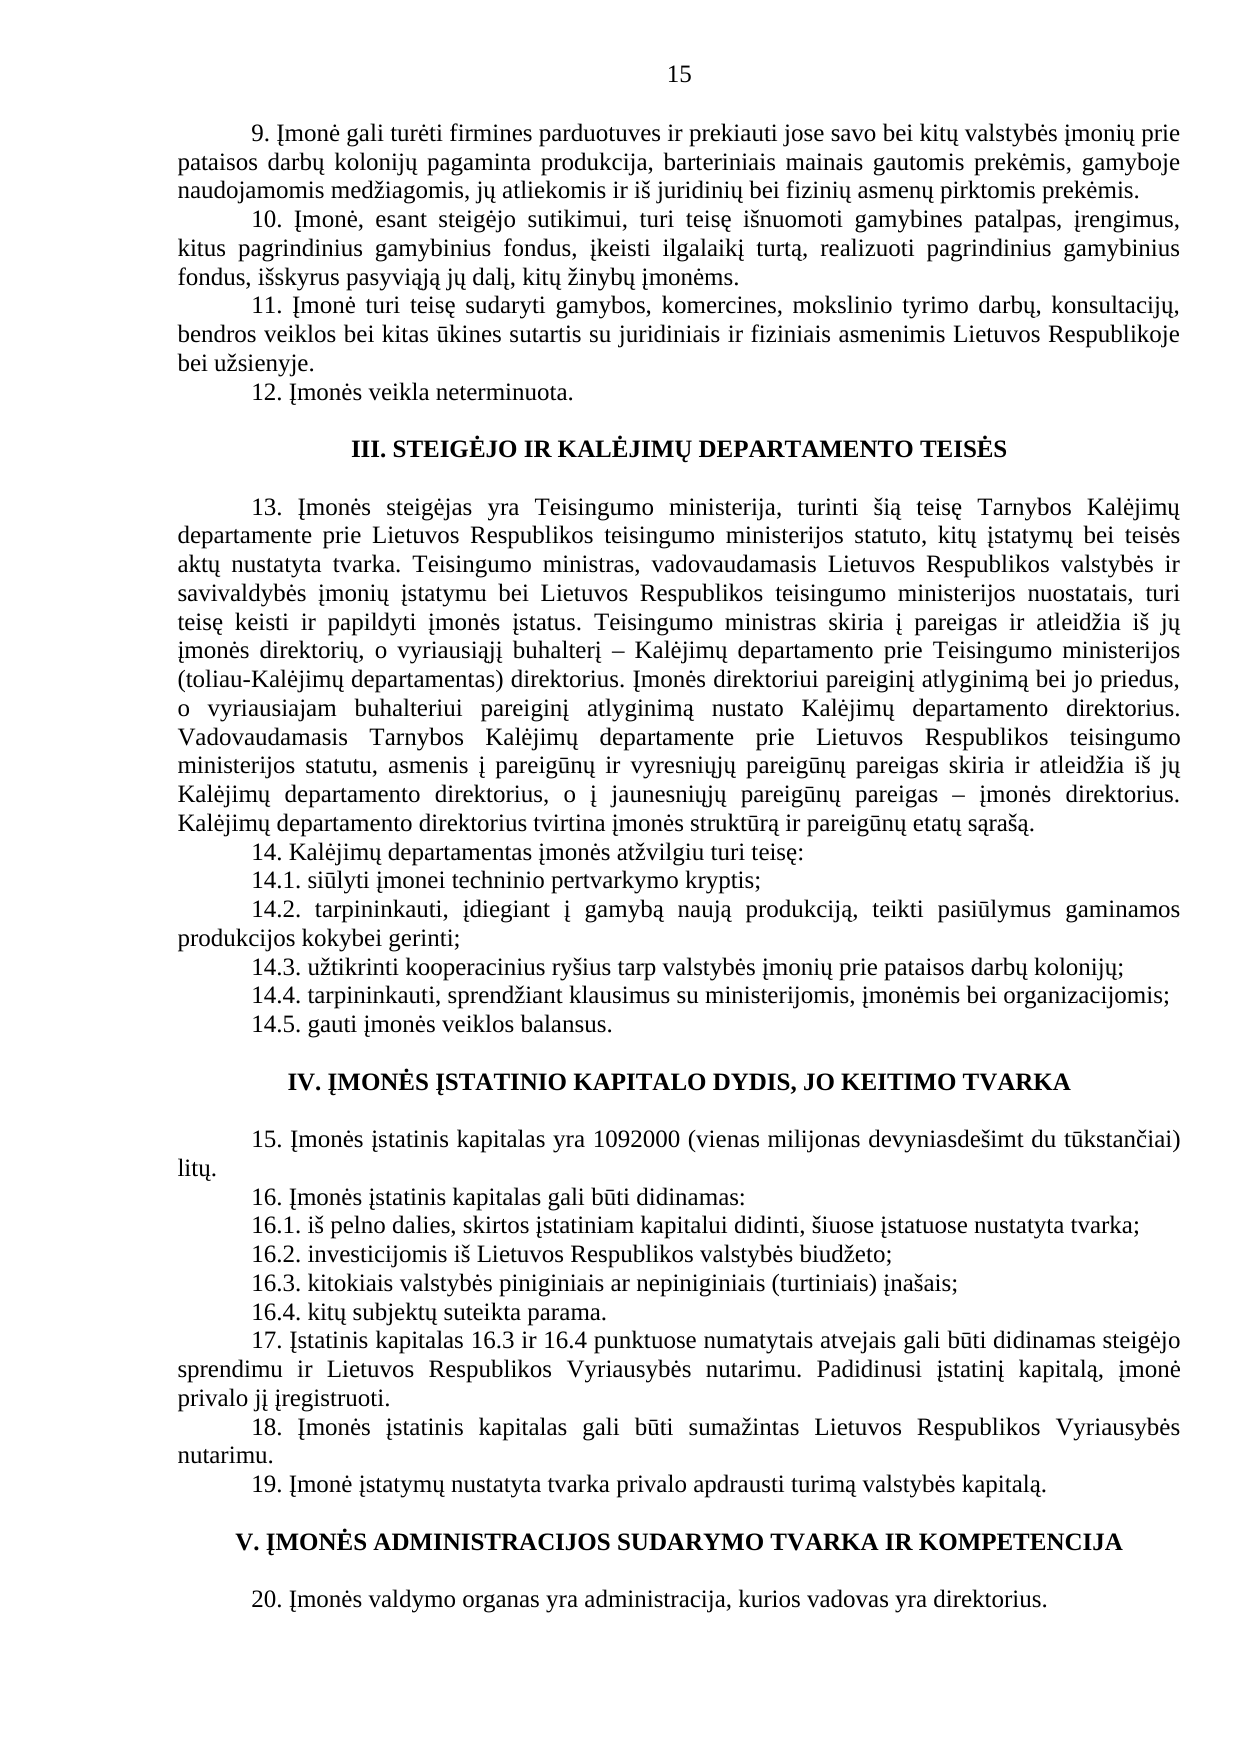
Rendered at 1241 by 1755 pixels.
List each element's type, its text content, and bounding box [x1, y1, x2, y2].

text 16.4. kitų subjektų suteikta parama. [177, 1297, 1181, 1326]
text 14.4. tarpininkauti, sprendžiant klausimus su ministerijomis, įmonėmis bei organizacijomis; [177, 981, 1181, 1009]
text 18. Įmonės įstatinis kapitalas gali būti sumažintas Lietuvos Respublikos Vyriausybės nutarimu. [177, 1412, 1181, 1469]
text 14.2. tarpininkauti, įdiegiant į gamybą naują produkciją, teikti pasiūlymus gaminamos produkcijos kokybei gerinti; [177, 894, 1181, 952]
text 16. Įmonės įstatinis kapitalas gali būti didinamas: [177, 1182, 1181, 1211]
text 16.3. kitokiais valstybės piniginiais ar nepiniginiais (turtiniais) įnašais; [177, 1268, 1181, 1297]
text IV. ĮMONĖS ĮSTATINIO KAPITALO DYDIS, JO KEITIMO TVARKA [177, 1067, 1181, 1096]
text 14.5. gauti įmonės veiklos balansus. [177, 1009, 1181, 1038]
text 10. Įmonė, esant steigėjo sutikimui, turi teisę išnuomoti gamybines patalpas, įrengimus, kitus pagrindinius gamybinius fondus, įkeisti ilgalaikį turtą, realizuoti pagrindinius gamybinius fondus, išskyrus pasyviąją jų dalį, kitų žinybų įmonėms. [177, 204, 1181, 291]
text 14.3. užtikrinti kooperacinius ryšius tarp valstybės įmonių prie pataisos darbų kolonijų; [177, 952, 1181, 981]
text 14. Kalėjimų departamentas įmonės atžvilgiu turi teisę: [177, 837, 1181, 866]
text 13. Įmonės steigėjas yra Teisingumo ministerija, turinti šią teisę Tarnybos Kalėjimų departamente prie Lietuvos Respublikos teisingumo ministerijos statuto, kitų įstatymų bei teisės aktų nustatyta tvarka. Teisingumo ministras, vadovaudamasis Lietuvos Respublikos valstybės ir savivaldybės įmonių įstatymu bei Lietuvos Respublikos teisingumo ministerijos nuostatais, turi teisę keisti ir papildyti įmonės įstatus. Teisingumo ministras skiria į pareigas ir atleidžia iš jų įmonės direktorių, o vyriausiąjį buhalterį – Kalėjimų departamento prie Teisingumo ministerijos (toliau-Kalėjimų departamentas) direktorius. Įmonės direktoriui pareiginį atlyginimą bei jo priedus, o vyriausiajam buhalteriui pareiginį atlyginimą nustato Kalėjimų departamento direktorius. Vadovaudamasis Tarnybos Kalėjimų departamente prie Lietuvos Respublikos teisingumo ministerijos statutu, asmenis į pareigūnų ir vyresniųjų pareigūnų pareigas skiria ir atleidžia iš jų Kalėjimų departamento direktorius, o į jaunesniųjų pareigūnų pareigas – įmonės direktorius. Kalėjimų departamento direktorius tvirtina įmonės struktūrą ir pareigūnų etatų sąrašą. [177, 492, 1181, 837]
text 15. Įmonės įstatinis kapitalas yra 1092000 (vienas milijonas devyniasdešimt du tūkstančiai) litų. [177, 1124, 1181, 1182]
text III. STEIGĖJO IR KALĖJIMŲ DEPARTAMENTO TEISĖS [177, 434, 1181, 463]
text V. ĮMONĖS ADMINISTRACIJOS SUDARYMO TVARKA IR KOMPETENCIJA [177, 1527, 1181, 1556]
text 20. Įmonės valdymo organas yra administracija, kurios vadovas yra direktorius. [177, 1584, 1181, 1613]
text 17. Įstatinis kapitalas 16.3 ir 16.4 punktuose numatytais atvejais gali būti didinamas steigėjo sprendimu ir Lietuvos Respublikos Vyriausybės nutarimu. Padidinusi įstatinį kapitalą, įmonė privalo jį įregistruoti. [177, 1326, 1181, 1412]
text 19. Įmonė įstatymų nustatyta tvarka privalo apdrausti turimą valstybės kapitalą. [177, 1469, 1181, 1498]
text 16.1. iš pelno dalies, skirtos įstatiniam kapitalui didinti, šiuose įstatuose nustatyta tvarka; [177, 1211, 1181, 1239]
text 11. Įmonė turi teisę sudaryti gamybos, komercines, mokslinio tyrimo darbų, konsultacijų, bendros veiklos bei kitas ūkines sutartis su juridiniais ir fiziniais asmenimis Lietuvos Respublikoje bei užsienyje. [177, 291, 1181, 377]
text 16.2. investicijomis iš Lietuvos Respublikos valstybės biudžeto; [177, 1239, 1181, 1268]
text 14.1. siūlyti įmonei techninio pertvarkymo kryptis; [177, 866, 1181, 894]
text 9. Įmonė gali turėti firmines parduotuves ir prekiauti jose savo bei kitų valstybės įmonių prie pataisos darbų kolonijų pagaminta produkcija, barteriniais mainais gautomis prekėmis, gamyboje naudojamomis medžiagomis, jų atliekomis ir iš juridinių bei fizinių asmenų pirktomis prekėmis. [177, 118, 1181, 204]
text 12. Įmonės veikla neterminuota. [177, 377, 1181, 406]
